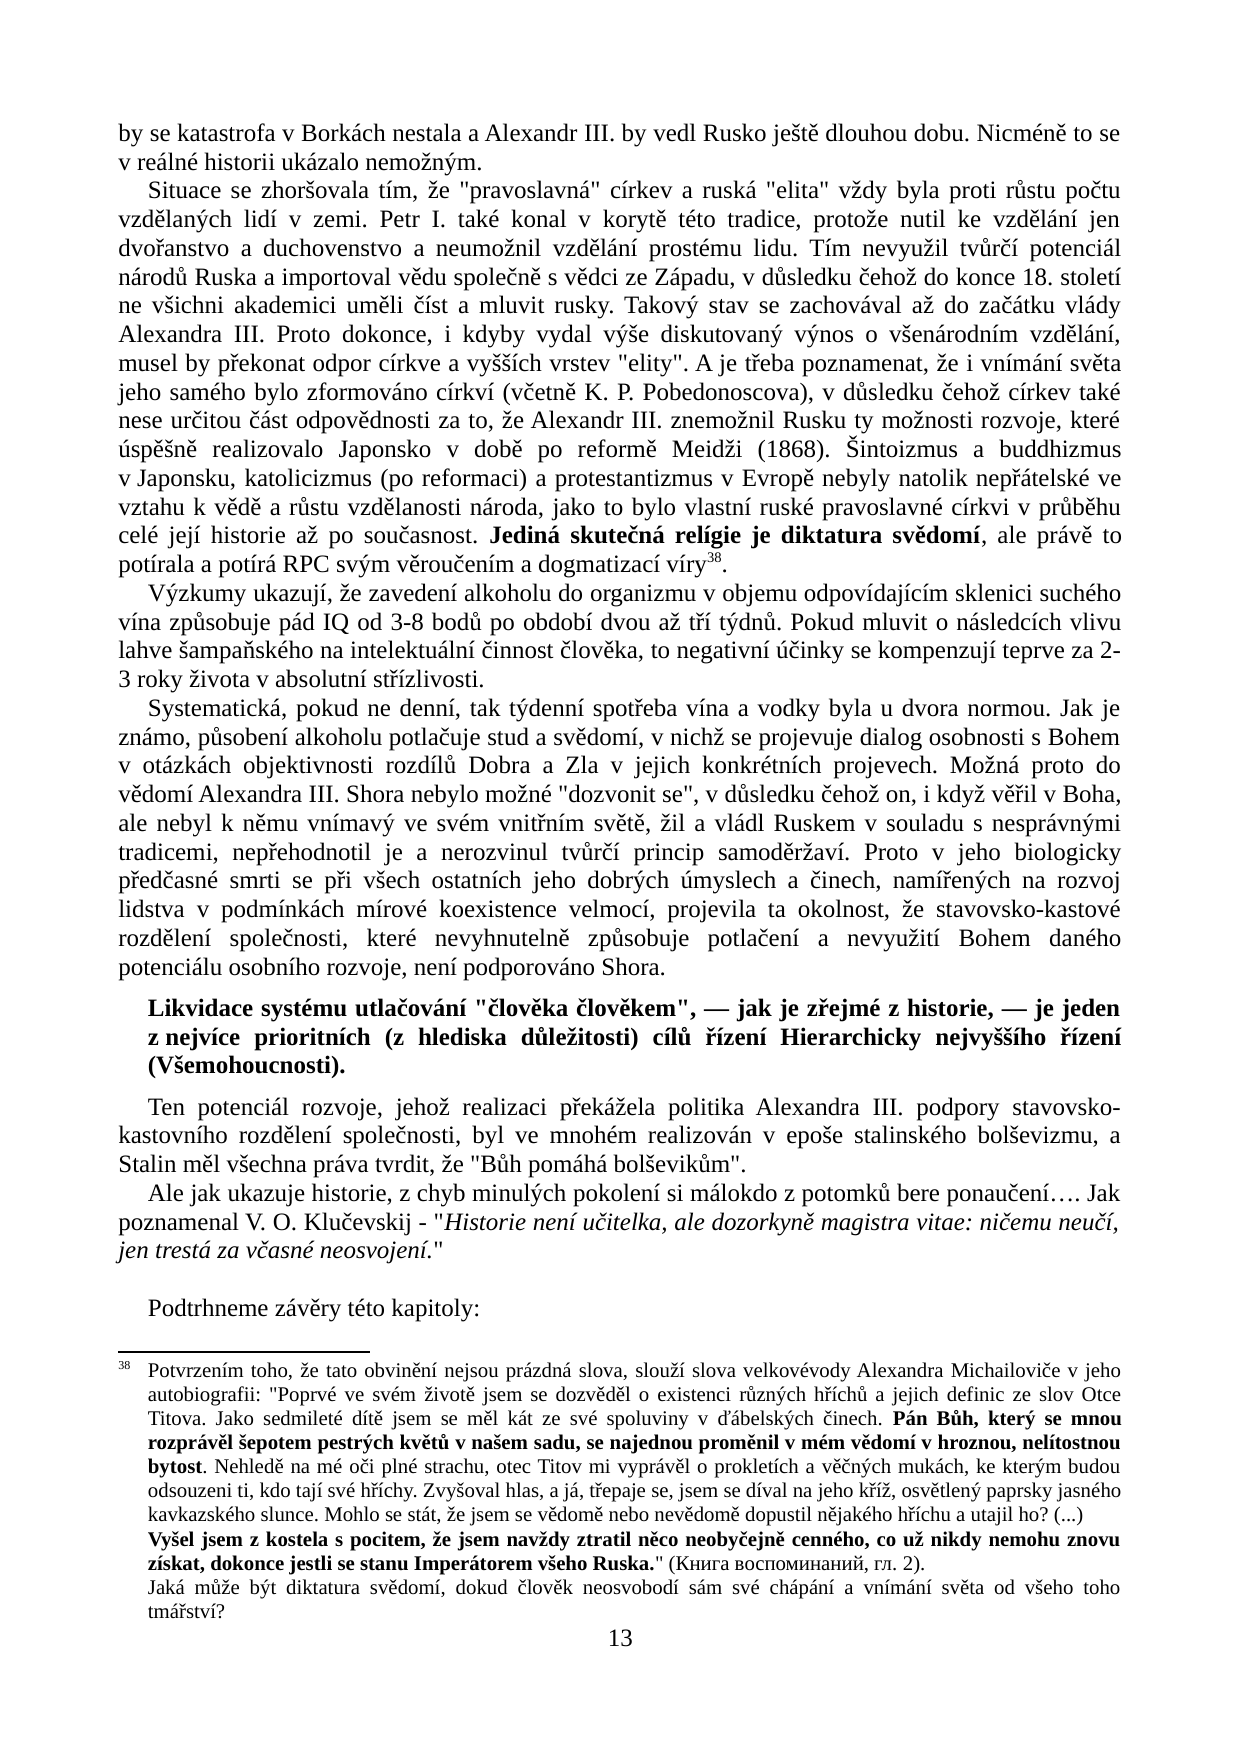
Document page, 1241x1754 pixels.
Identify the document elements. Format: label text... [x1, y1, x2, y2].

text Situace se zhoršovala tím, že "pravoslavná" církev a ruská "elita" vždy byla proti růstu počtu vzdělaných lidí v zemi. Petr I. také konal v korytě této tradice, protože nutil ke vzdělání jen dvořanstvo a duchovenstvo a neumožnil vzdělání prostému lidu. Tím nevyužil tvůrčí potenciál národů Ruska a importoval vědu společně s vědci ze Západu, v důsledku čehož do konce 18. století ne všichni akademici uměli číst a mluvit rusky. Takový stav se zachovával až do začátku vlády Alexandra III. Proto dokonce, i kdyby vydal výše diskutovaný výnos o všenárodním vzdělání, musel by překonat odpor církve a vyšších vrstev "elity". A je třeba poznamenat, že i vnímání světa jeho samého bylo zformováno církví (včetně K. P. Pobedonoscova), v důsledku čehož církev také nese určitou část odpovědnosti za to, že Alexandr III. znemožnil Rusku ty možnosti rozvoje, které úspěšně realizovalo Japonsko v době po reformě Meidži (1868). Šintoizmus a buddhizmus v Japonsku, katolicizmus (po reformaci) a protestantizmus v Evropě nebyly natolik nepřátelské ve vztahu k vědě a růstu vzdělanosti národa, jako to bylo vlastní ruské pravoslavné církvi v průběhu celé její historie až po současnost. Jediná skutečná relígie je diktatura svědomí, ale právě to potírala a potírá RPC svým věroučením a dogmatizací víry. [118, 176, 1122, 578]
text Vyšel jsem z kostela s pocitem, že jsem navždy ztratil něco neobyčejně cenného, co už nikdy nemohu znovu získat, dokonce jestli se stanu Imperátorem všeho Ruska." (Книга воспоминаний, гл. 2). [118, 1526, 1122, 1574]
text by se katastrofa v Borkách nestala a Alexandr III. by vedl Rusko ještě dlouhou dobu. Nicméně to se v reálné historii ukázalo nemožným. [118, 118, 1122, 176]
text Jaká může být diktatura svědomí, dokud člověk neosvobodí sám své chápání a vnímání světa od všeho toho tmářství? [118, 1574, 1122, 1623]
text Podtrhneme závěry této kapitoly: [118, 1293, 1122, 1322]
text Likvidace systému utlačování "člověka člověkem", — jak je zřejmé z historie, — je jeden z nejvíce prioritních (z hlediska důležitosti) cílů řízení Hierarchicky nejvyššího řízení (Všemohoucnosti). [148, 993, 1122, 1079]
text Systematická, pokud ne denní, tak týdenní spotřeba vína a vodky byla u dvora normou. Jak je známo, působení alkoholu potlačuje stud a svědomí, v nichž se projevuje dialog osobnosti s Bohem v otázkách objektivnosti rozdílů Dobra a Zla v jejich konkrétních projevech. Možná proto do vědomí Alexandra III. Shora nebylo možné "dozvonit se", v důsledku čehož on, i když věřil v Boha, ale nebyl k němu vnímavý ve svém vnitřním světě, žil a vládl Ruskem v souladu s nesprávnými tradicemi, nepřehodnotil je a nerozvinul tvůrčí princip samoděržaví. Proto v jeho biologicky předčasné smrti se při všech ostatních jeho dobrých úmyslech a činech, namířených na rozvoj lidstva v podmínkách mírové koexistence velmocí, projevila ta okolnost, že stavovsko-kastové rozdělení společnosti, které nevyhnutelně způsobuje potlačení a nevyužití Bohem daného potenciálu osobního rozvoje, není podporováno Shora. [118, 693, 1122, 981]
text Ten potenciál rozvoje, jehož realizaci překážela politika Alexandra III. podpory stavovsko-kastovního rozdělení společnosti, byl ve mnohém realizován v epoše stalinského bolševizmu, a Stalin měl všechna práva tvrdit, že "Bůh pomáhá bolševikům". [118, 1092, 1122, 1178]
text Výzkumy ukazují, že zavedení alkoholu do organizmu v objemu odpovídajícím sklenici suchého vína způsobuje pád IQ od 3-8 bodů po období dvou až tří týdnů. Pokud mluvit o následcích vlivu lahve šampaňského na intelektuální činnost člověka, to negativní účinky se kompenzují teprve za 2-3 roky života v absolutní střízlivosti. [118, 578, 1122, 693]
text Ale jak ukazuje historie, z chyb minulých pokolení si málokdo z potomků bere ponaučení…. Jak poznamenal V. O. Klučevskij - "Historie není učitelka, ale dozorkyně magistra vitae: ničemu neučí, jen trestá za včasné neosvojení." [118, 1178, 1122, 1264]
text Potvrzením toho, že tato obvinění nejsou prázdná slova, slouží slova velkovévody Alexandra Michailoviče v jeho autobiografii: "Poprvé ve svém životě jsem se dozvěděl o existenci různých hříchů a jejich definic ze slov Otce Titova. Jako sedmileté dítě jsem se měl kát ze své spoluviny v ďábelských činech. Pán Bůh, který se mnou rozprávěl šepotem pestrých květů v našem sadu, se najednou proměnil v mém vědomí v hroznou, nelítostnou bytost. Nehledě na mé oči plné strachu, otec Titov mi vyprávěl o prokletích a věčných mukách, ke kterým budou odsouzeni ti, kdo tají své hříchy. Zvyšoval hlas, a já, třepaje se, jsem se díval na jeho kříž, osvětlený paprsky jasného kavkazského slunce. Mohlo se stát, že jsem se vědomě nebo nevědomě dopustil nějakého hříchu a utajil ho? (...) [118, 1358, 1122, 1526]
